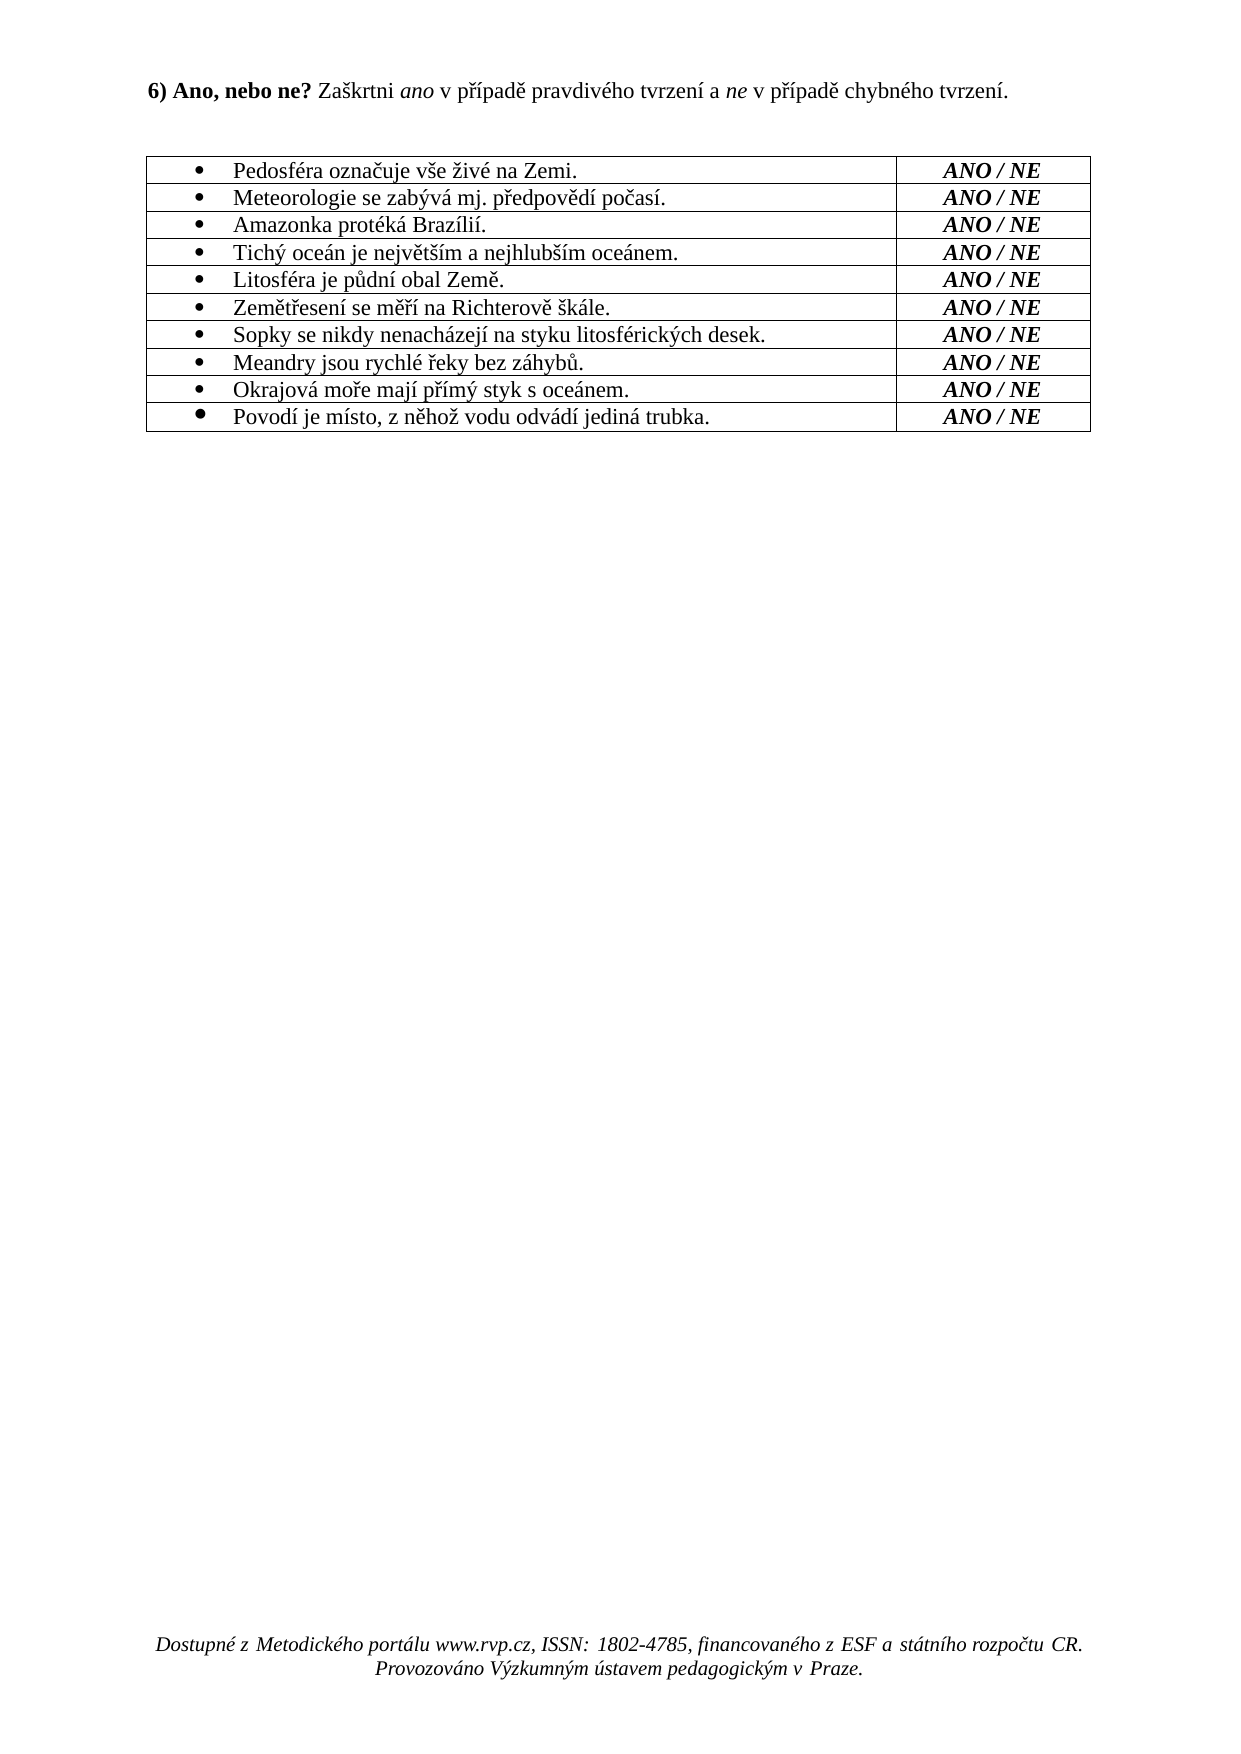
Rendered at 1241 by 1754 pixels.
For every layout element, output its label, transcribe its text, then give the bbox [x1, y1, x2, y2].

table_cell Tichý oceán je největším a nejhlubším oceánem. [147, 239, 896, 265]
table_cell ANO / NE [897, 403, 1090, 431]
table_cell ANO / NE [897, 349, 1090, 375]
table_cell ANO / NE [897, 376, 1090, 402]
table_cell ANO / NE [897, 212, 1090, 238]
table_cell Okrajová moře mají přímý styk s oceánem. [147, 376, 896, 402]
table_cell Meandry jsou rychlé řeky bez záhybů. [147, 349, 896, 375]
table_header ANO / NE [897, 157, 1090, 183]
table_cell ANO / NE [897, 321, 1090, 347]
text 6) Ano, nebo ne? Zaškrtni ano v případě pravdivého tvrzení a ne v případě chybného tvrzení. [148, 77, 1092, 103]
table_cell Amazonka protéká Brazílií. [147, 212, 896, 238]
table_header Pedosféra označuje vše živé na Zemi. [147, 157, 896, 183]
table_cell ANO / NE [897, 294, 1090, 320]
table_cell Meteorologie se zabývá mj. předpovědí počasí. [147, 184, 896, 211]
table_cell Litosféra je půdní obal Země. [147, 266, 896, 293]
table_cell Povodí je místo, z něhož vodu odvádí jediná trubka. [147, 403, 896, 431]
table_cell ANO / NE [897, 239, 1090, 265]
table_cell ANO / NE [897, 184, 1090, 211]
table_cell Zemětřesení se měří na Richterově škále. [147, 294, 896, 320]
table_cell ANO / NE [897, 266, 1090, 293]
table_cell Sopky se nikdy nenacházejí na styku litosférických desek. [147, 321, 896, 347]
